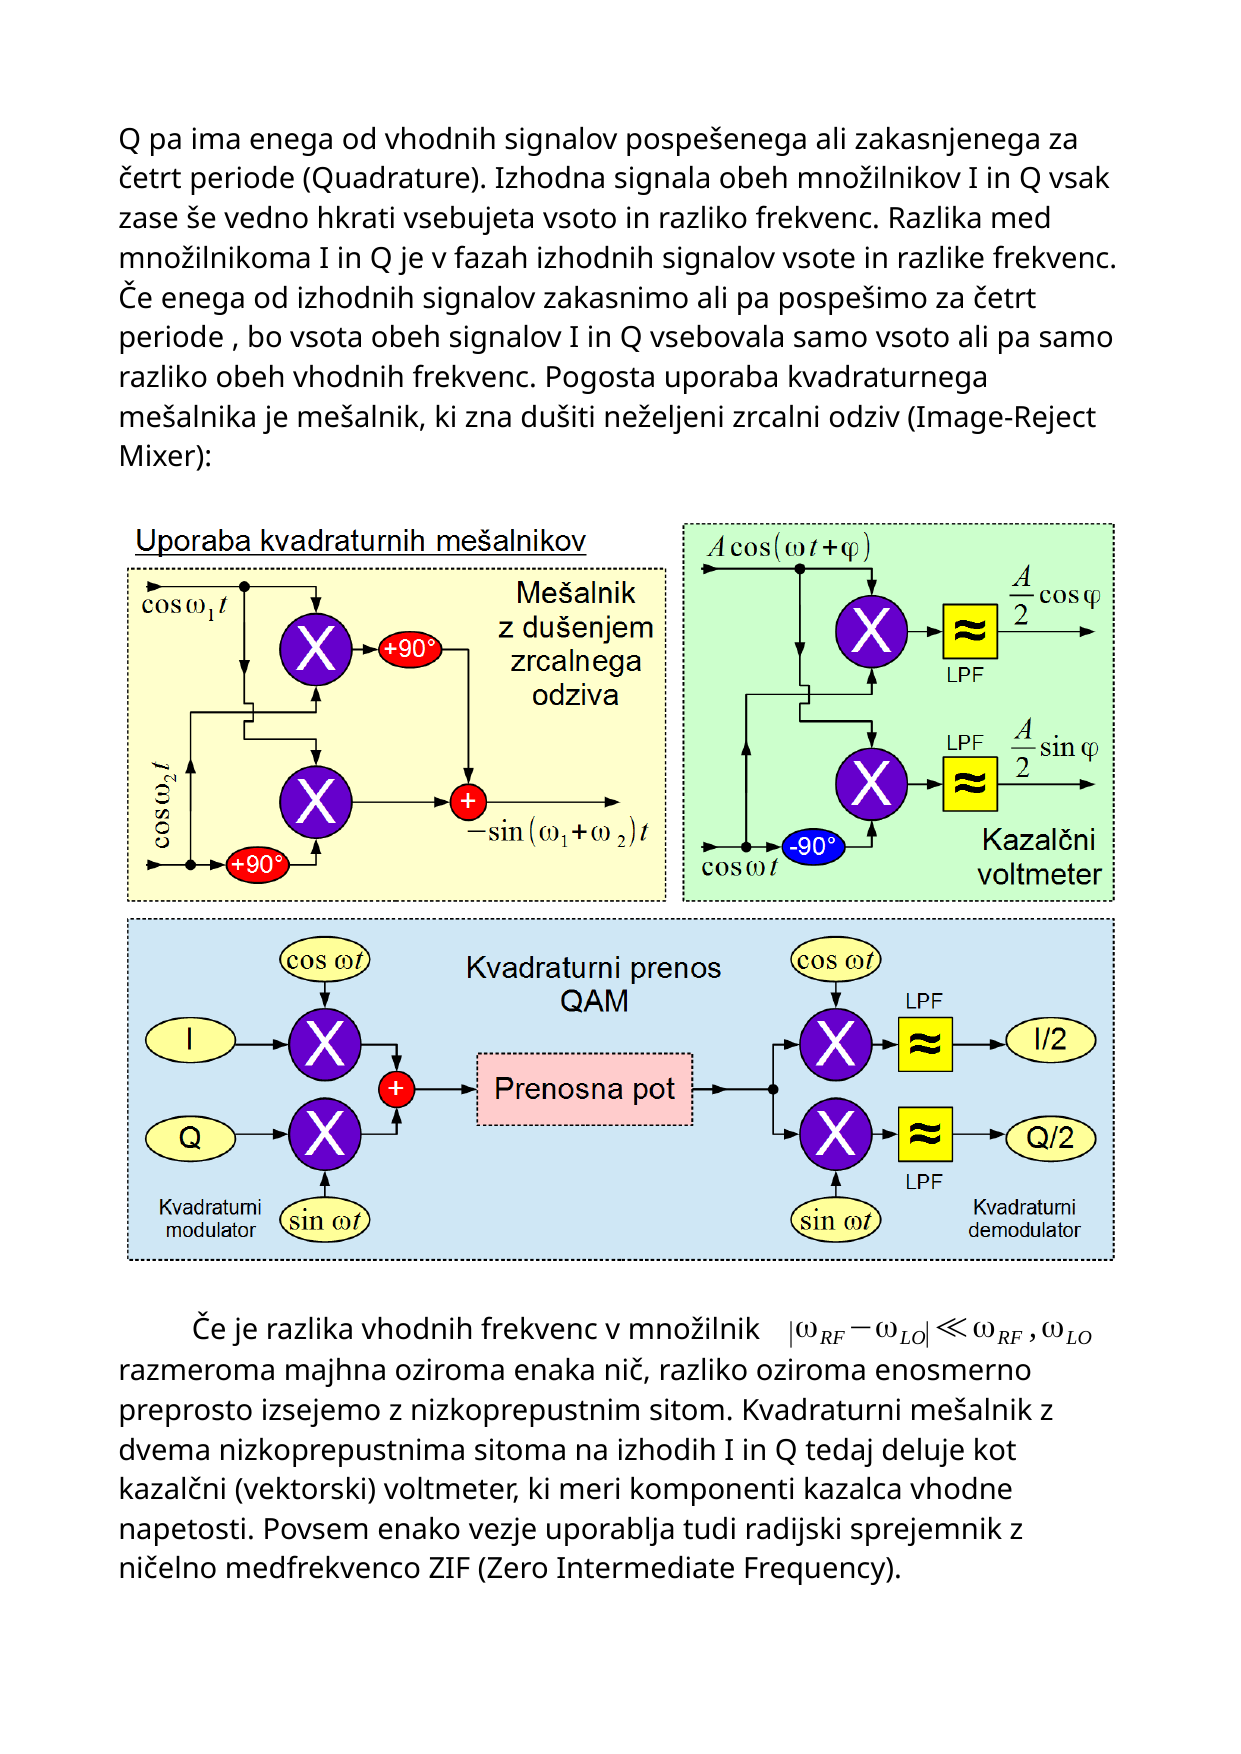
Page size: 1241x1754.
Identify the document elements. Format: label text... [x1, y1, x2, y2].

picture [118, 515, 1122, 1268]
text Q pa ima enega od vhodnih signalov pospešenega ali zakasnjenega za četrt periode (Quadrature). Izhodna signala obeh množilnikov I in Q vsak zase še vedno hkrati vsebujeta vsoto in razliko frekvenc. Razlika med množilnikoma I in Q je v fazah izhodnih signalov vsote in razlike frekvenc. Če enega od izhodnih signalov zakasnimo ali pa pospešimo za četrt periode , bo vsota obeh signalov I in Q vsebovala samo vsoto ali pa samo razliko obeh vhodnih frekvenc. Pogosta uporaba kvadraturnega mešalnika je mešalnik, ki zna dušiti neželjeni zrcalni odziv (Image-Reject Mixer): [118, 118, 1122, 475]
text Če je razlika vhodnih frekvenc v množilnik razmeroma majhna oziroma enaka nič, razliko oziroma enosmerno preprosto izsejemo z nizkoprepustnim sitom. Kvadraturni mešalnik z dvema nizkoprepustnima sitoma na izhodih I in Q tedaj deluje kot kazalčni (vektorski) voltmeter, ki meri komponenti kazalca vhodne napetosti. Povsem enako vezje uporablja tudi radijski sprejemnik z ničelno medfrekvenco ZIF (Zero Intermediate Frequency). [118, 1307, 1122, 1587]
